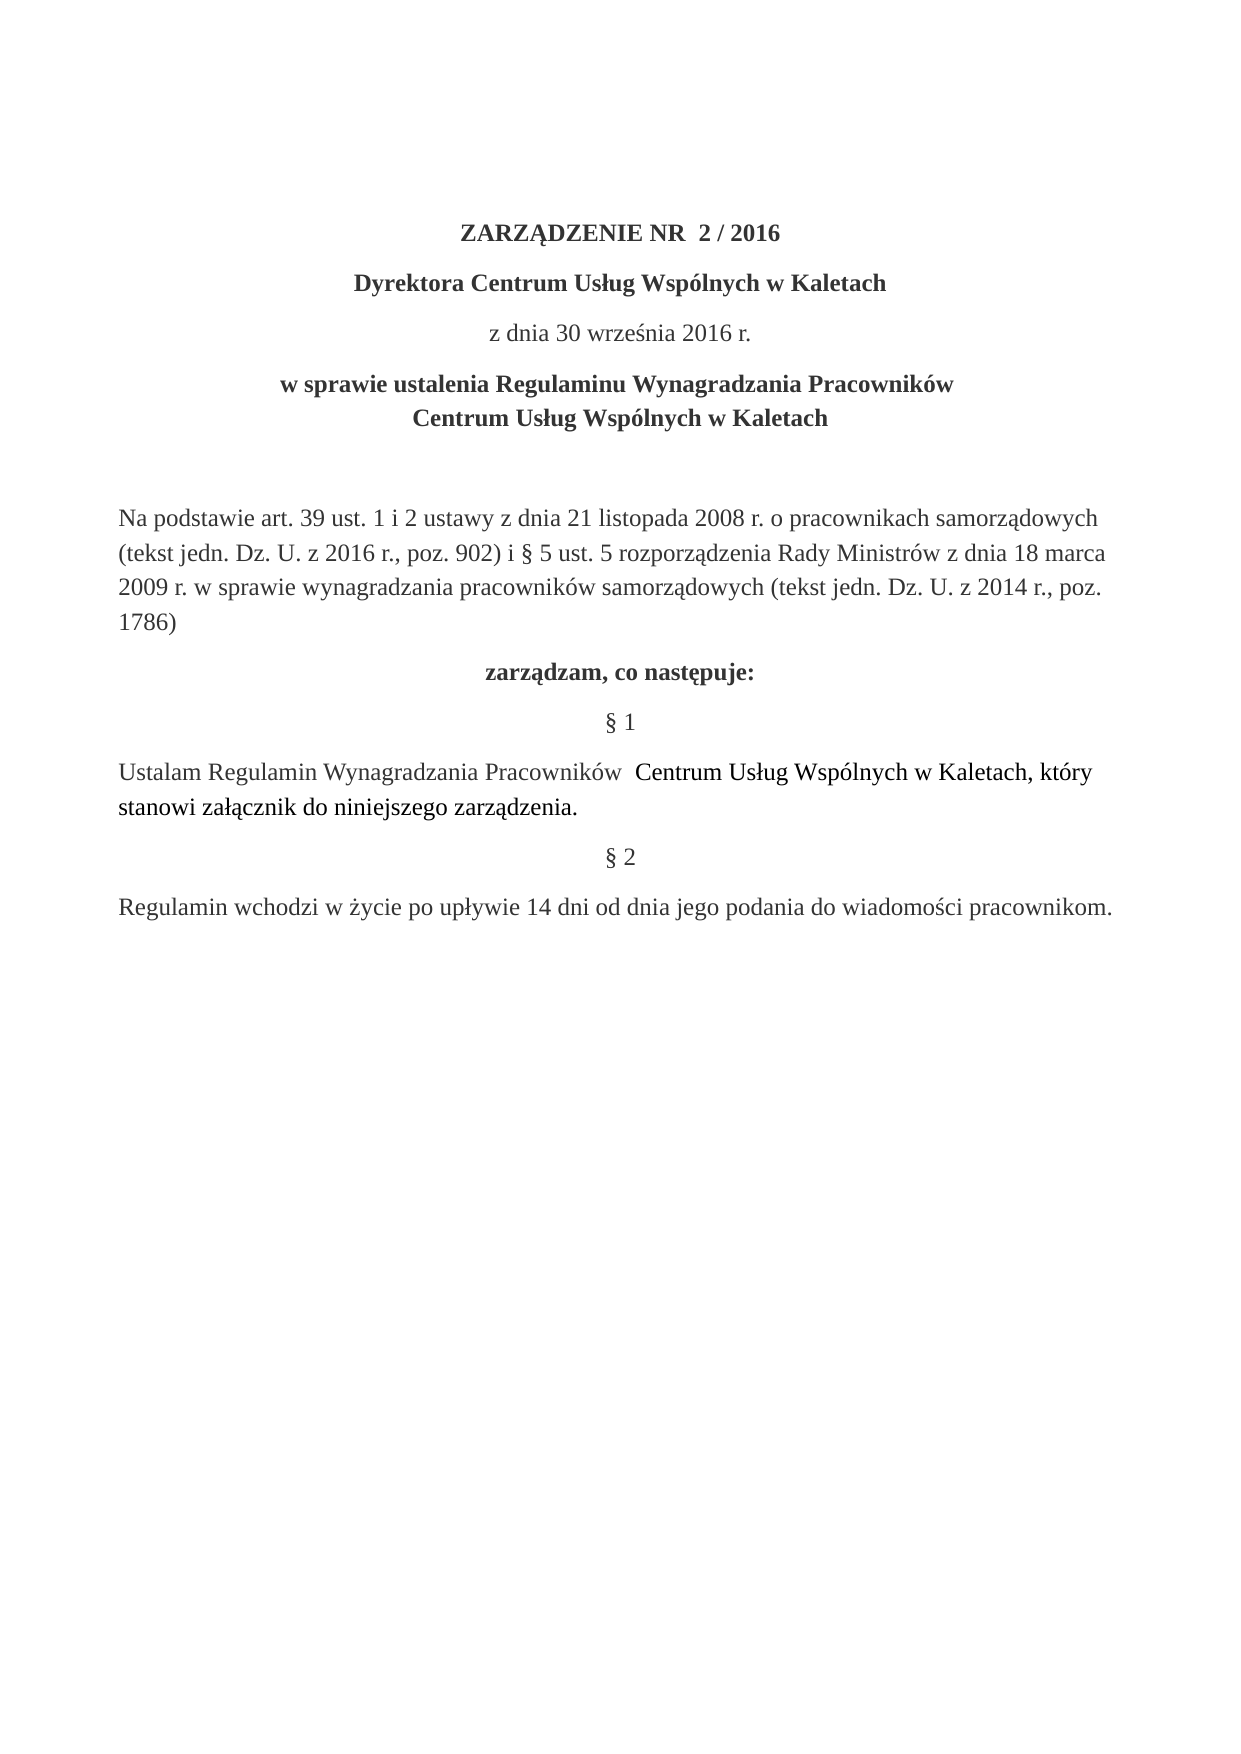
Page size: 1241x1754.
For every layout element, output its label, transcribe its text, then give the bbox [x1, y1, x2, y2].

text z dnia 30 września 2016 r. [118, 318, 1122, 347]
text Na podstawie art. 39 ust. 1 i 2 ustawy z dnia 21 listopada 2008 r. o pracownikach samorządowych (tekst jedn. Dz. U. z 2016 r., poz. 902) i § 5 ust. 5 rozporządzenia Rady Ministrów z dnia 18 marca 2009 r. w sprawie wynagradzania pracowników samorządowych (tekst jedn. Dz. U. z 2014 r., poz. 1786) [118, 503, 1122, 636]
text § 2 [118, 842, 1122, 870]
text w sprawie ustalenia Regulaminu Wynagradzania Pracowników Centrum Usług Wspólnych w Kaletach [118, 369, 1122, 432]
text § 1 [118, 707, 1122, 736]
text Dyrektora Centrum Usług Wspólnych w Kaletach [118, 268, 1122, 297]
text Ustalam Regulamin Wynagradzania Pracowników Centrum Usług Wspólnych w Kaletach, który stanowi załącznik do niniejszego zarządzenia. [118, 757, 1122, 820]
text Regulamin wchodzi w życie po upływie 14 dni od dnia jego podania do wiadomości pracownikom. [118, 892, 1122, 921]
text ZARZĄDZENIE NR 2 / 2016 [118, 218, 1122, 247]
text zarządzam, co następuje: [118, 657, 1122, 686]
